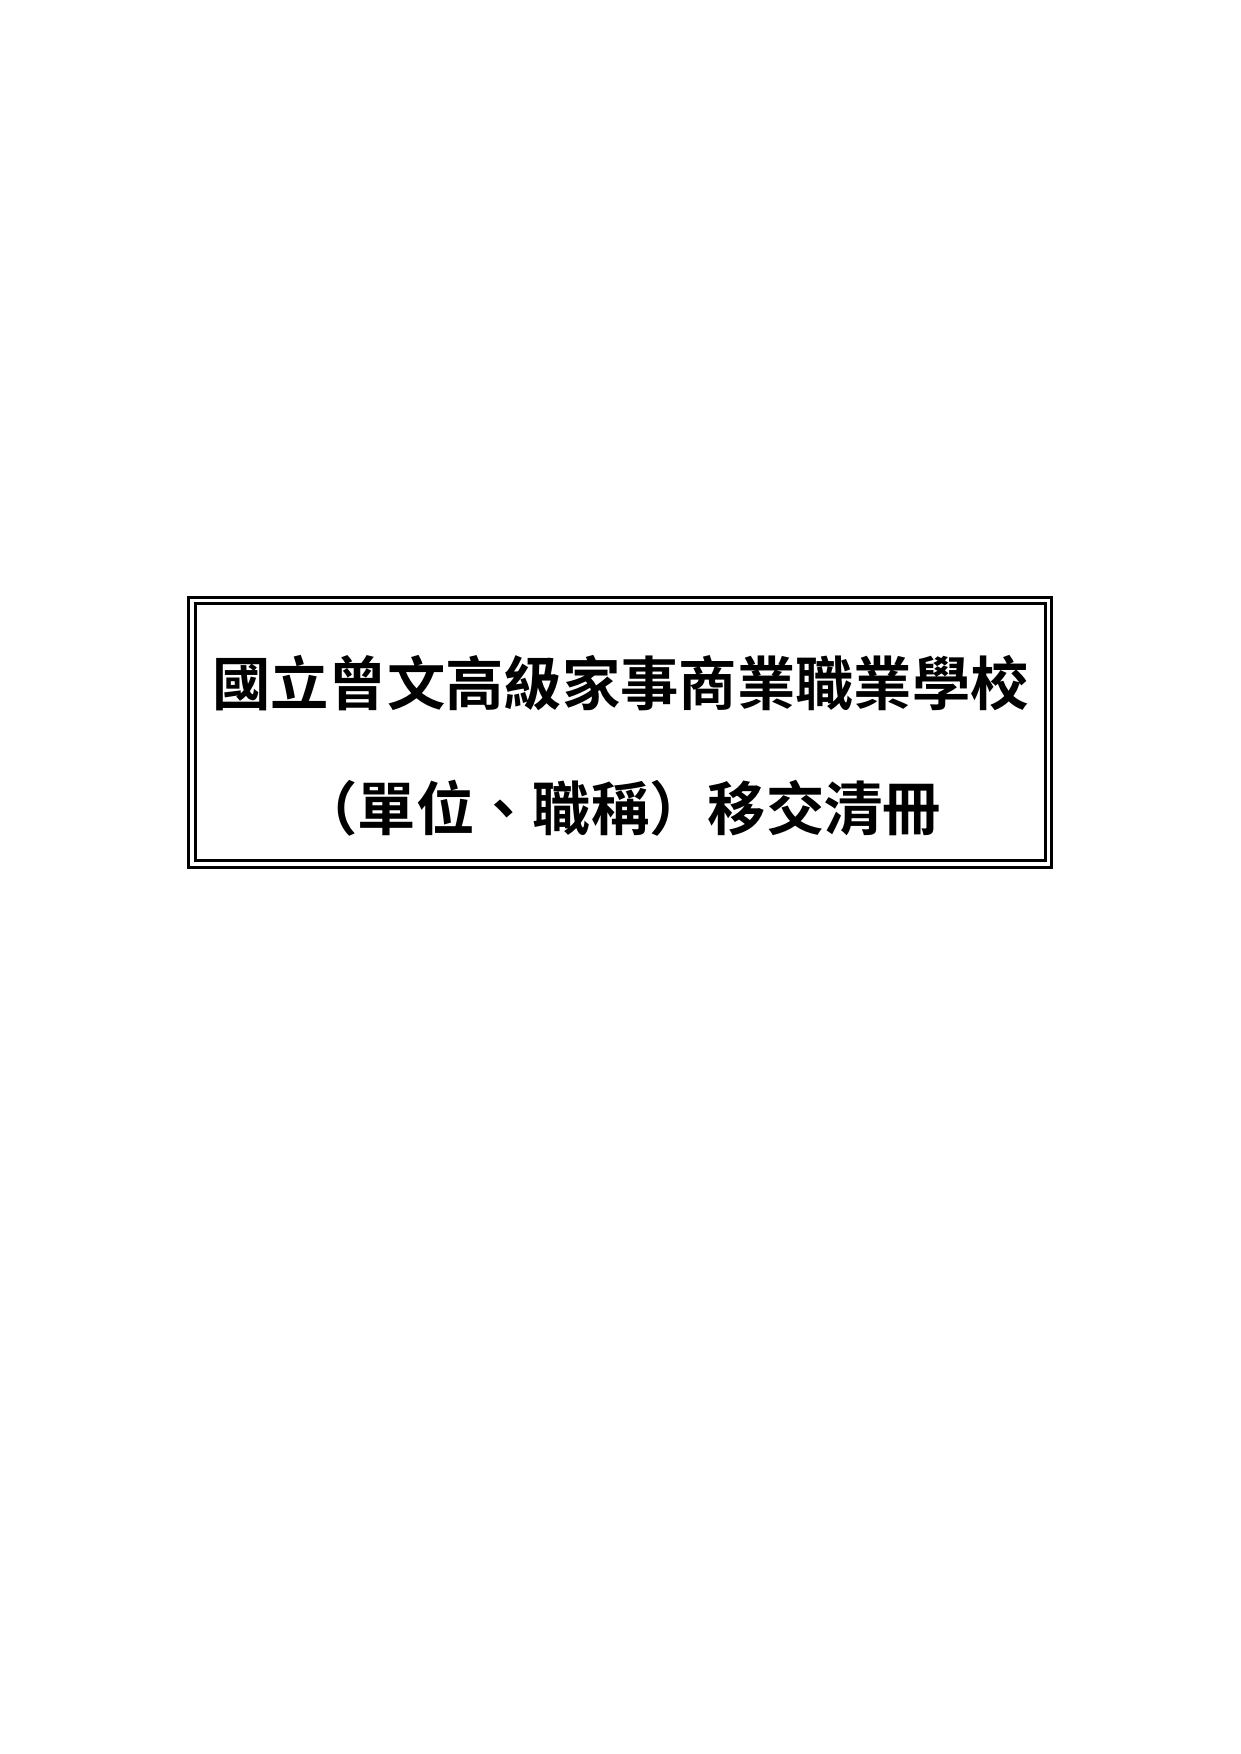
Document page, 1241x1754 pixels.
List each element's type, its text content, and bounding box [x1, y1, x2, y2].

text （單位、職稱）移交清冊 [190, 721, 1050, 866]
text 國立曾文高級家事商業職業學校 [190, 599, 1050, 721]
